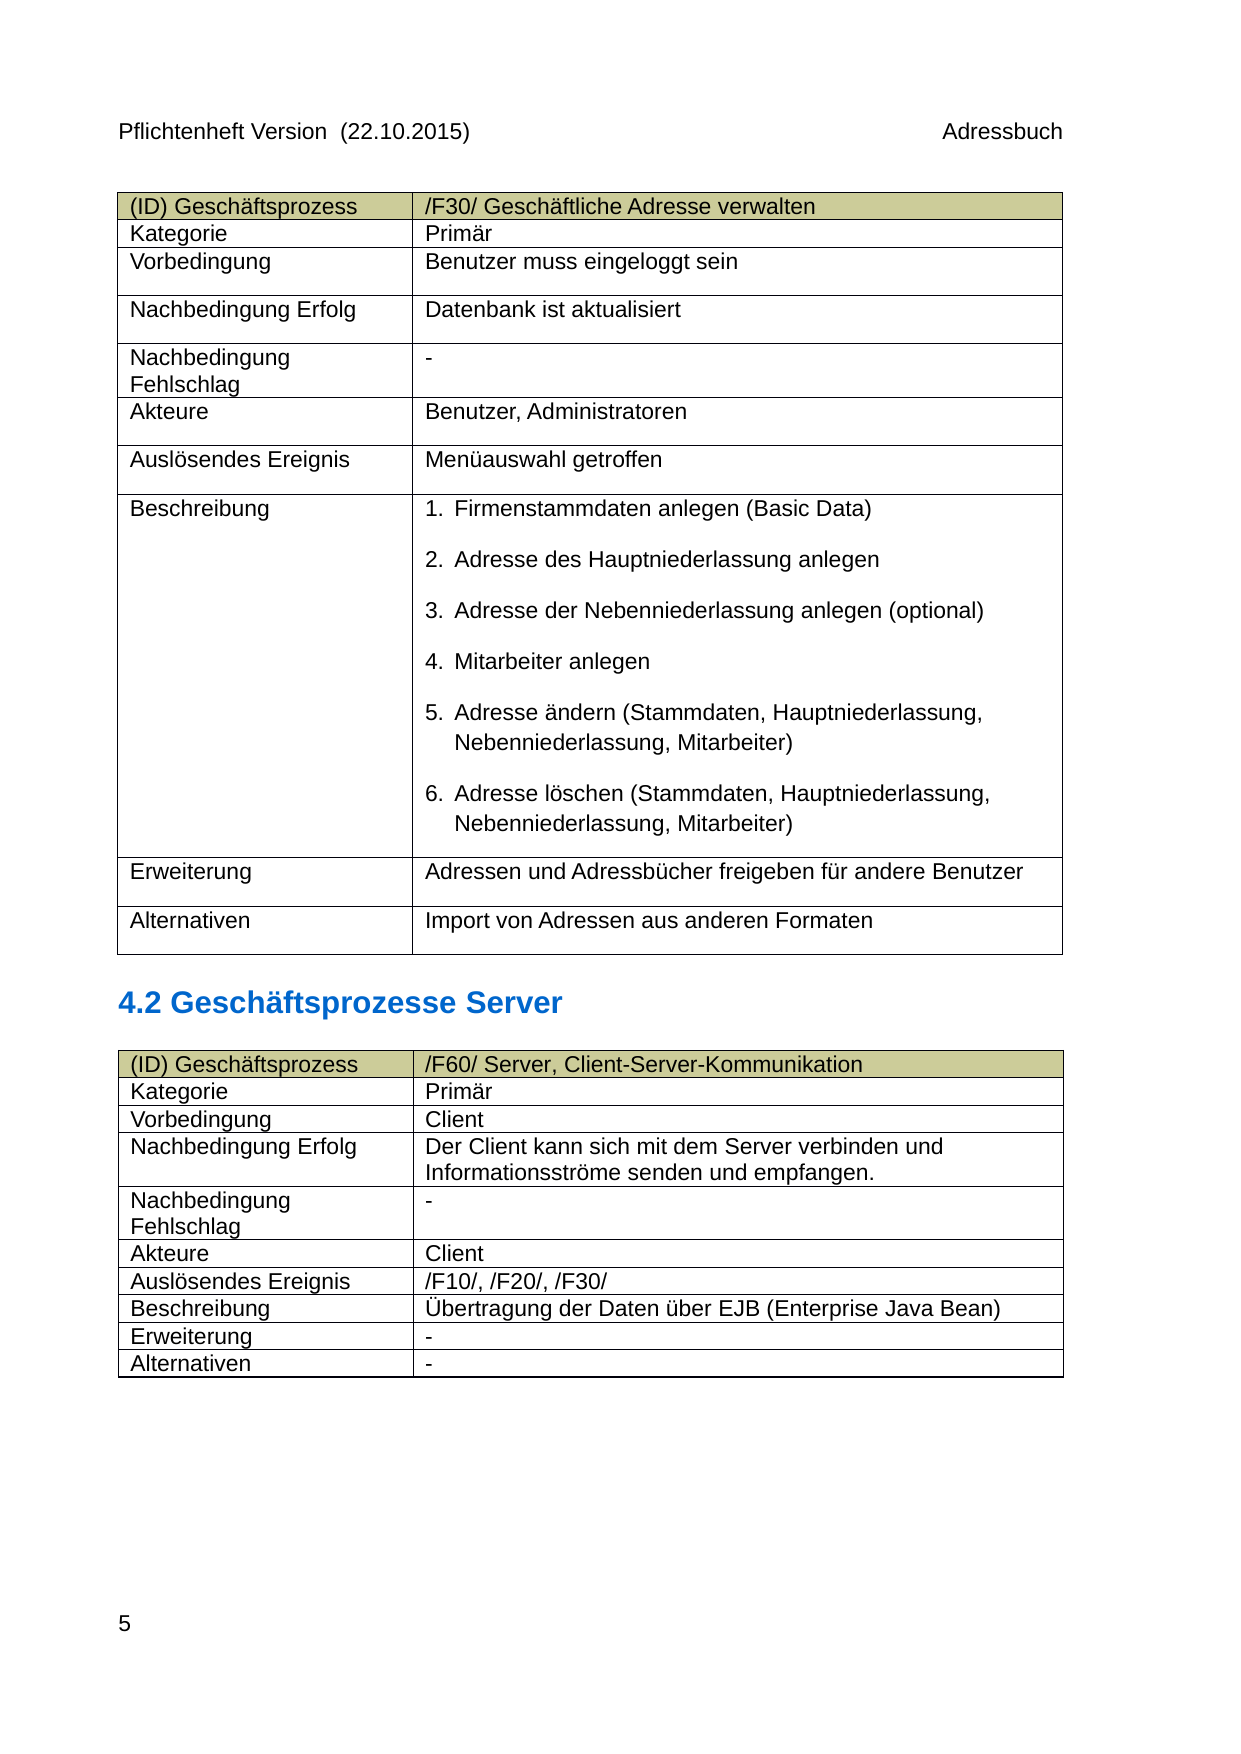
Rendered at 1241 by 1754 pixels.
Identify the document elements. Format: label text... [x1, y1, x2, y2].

table_cell Erweiterung [118, 858, 412, 906]
table_cell Import von Adressen aus anderen Formaten [413, 907, 1062, 954]
table_cell - [414, 1187, 1063, 1239]
subtitle 4.2 Geschäftsprozesse Server [118, 984, 1122, 1020]
table_cell Nachbedingung Fehlschlag [119, 1187, 413, 1239]
table_cell Menüauswahl getroffen [413, 446, 1062, 493]
table_cell Client [414, 1240, 1063, 1267]
table_cell Datenbank ist aktualisiert [413, 296, 1062, 343]
table_header (ID) Geschäftsprozess [119, 1051, 413, 1077]
table_cell Kategorie [119, 1078, 413, 1104]
table_cell Nachbedingung Erfolg [118, 296, 412, 343]
table_cell - [414, 1350, 1063, 1376]
table_cell Primär [413, 220, 1062, 247]
table_cell Benutzer muss eingeloggt sein [413, 248, 1062, 295]
table_cell Alternativen [119, 1350, 413, 1376]
table_cell Auslösendes Ereignis [119, 1268, 413, 1294]
table_cell Akteure [118, 398, 412, 445]
table_header (ID) Geschäftsprozess [118, 193, 412, 219]
table_cell Benutzer, Administratoren [413, 398, 1062, 445]
table_cell Auslösendes Ereignis [118, 446, 412, 493]
table_cell /F10/, /F20/, /F30/ [414, 1268, 1063, 1294]
table_cell Firmenstammdaten anlegen (Basic Data) Adresse des Hauptniederlassung anlegen Adresse der Nebenniederlassung anlegen (optional) Mitarbeiter anlegen Adresse ändern (Stammdaten, Hauptniederlassung, Nebenniederlassung, Mitarbeiter) Adresse löschen (Stammdaten, Hauptniederlassung, Nebenniederlassung, Mitarbeiter) [413, 495, 1062, 857]
table_header /F30/ Geschäftliche Adresse verwalten [413, 193, 1062, 219]
table_cell Kategorie [118, 220, 412, 247]
table_cell Alternativen [118, 907, 412, 954]
table_cell Akteure [119, 1240, 413, 1267]
table_cell Nachbedingung Erfolg [119, 1133, 413, 1186]
table_cell Vorbedingung [119, 1106, 413, 1132]
table_cell - [413, 344, 1062, 397]
table_cell Vorbedingung [118, 248, 412, 295]
table_cell Client [414, 1106, 1063, 1132]
table_cell Beschreibung [118, 495, 412, 857]
table_header /F60/ Server, Client-Server-Kommunikation [414, 1051, 1063, 1077]
table_cell Primär [414, 1078, 1063, 1104]
table_cell Der Client kann sich mit dem Server verbinden und Informationsströme senden und empfangen. [414, 1133, 1063, 1186]
table_cell Beschreibung [119, 1295, 413, 1322]
table_cell Nachbedingung Fehlschlag [118, 344, 412, 397]
table_cell Erweiterung [119, 1323, 413, 1349]
table_cell Übertragung der Daten über EJB (Enterprise Java Bean) [414, 1295, 1063, 1322]
table_cell - [414, 1323, 1063, 1349]
table_cell Adressen und Adressbücher freigeben für andere Benutzer [413, 858, 1062, 906]
